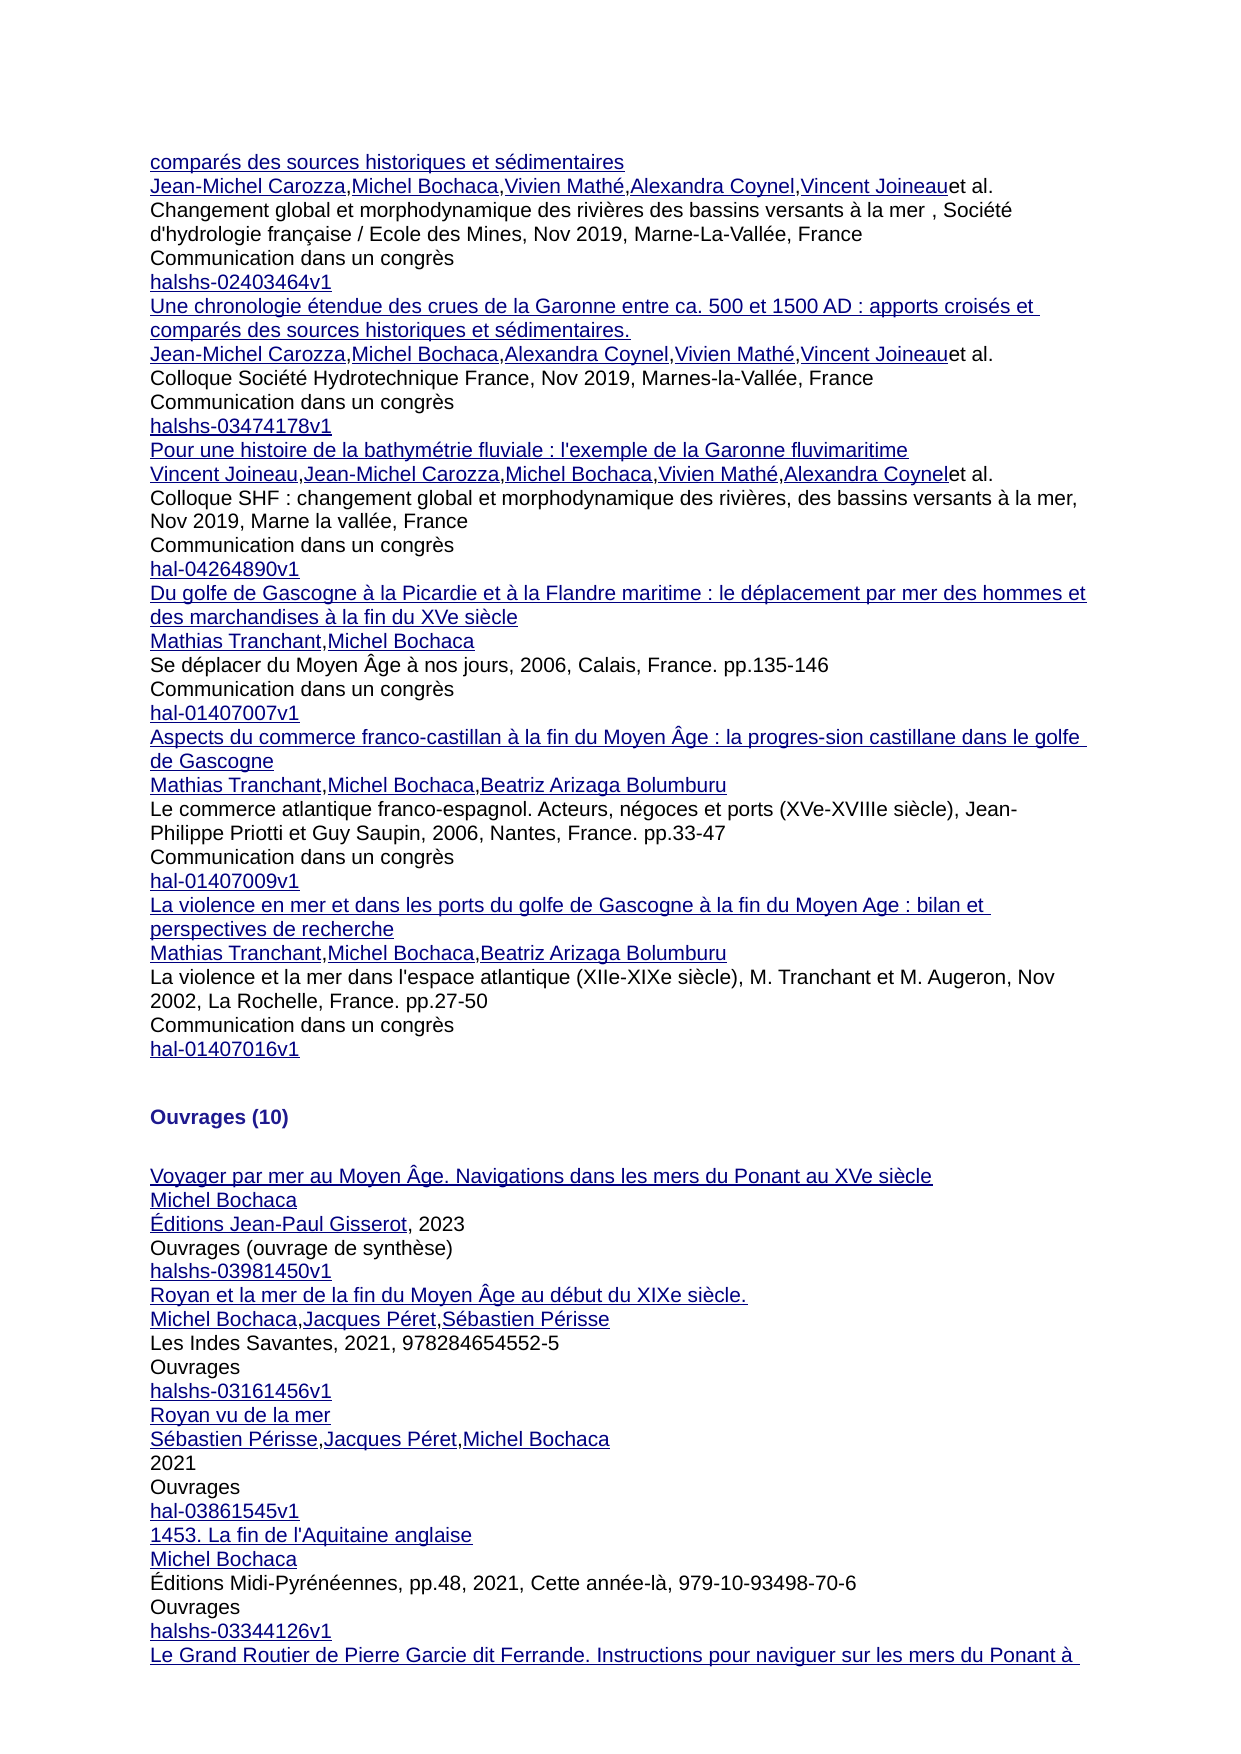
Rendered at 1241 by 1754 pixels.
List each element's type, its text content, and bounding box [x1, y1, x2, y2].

table_cell Le Grand Routier de Pierre Garcie dit Ferrande. Instructions pour naviguer sur les mers du Ponant à [150, 1643, 1090, 1667]
table_cell Du golfe de Gascogne à la Picardie et à la Flandre maritime : le déplacement par mer des hommes et des marchandises à la fin du XVe siècle Mathias Tranchant,Michel Bochaca Se déplacer du Moyen Âge à nos jours, 2006, Calais, France. pp.135-146 Communication dans un congrès hal-01407007v1 [150, 581, 1090, 725]
table_cell comparés des sources historiques et sédimentaires Jean-Michel Carozza,Michel Bochaca,Vivien Mathé,Alexandra Coynel,Vincent Joineauet al. Changement global et morphodynamique des rivières des bassins versants à la mer , Société d'hydrologie française / Ecole des Mines, Nov 2019, Marne-La-Vallée, France Communication dans un congrès halshs-02403464v1 [150, 150, 1090, 294]
table_cell Royan vu de la mer Sébastien Périsse,Jacques Péret,Michel Bochaca 2021 Ouvrages hal-03861545v1 [150, 1403, 1090, 1523]
subtitle Ouvrages (10) [150, 1105, 1090, 1129]
table_cell Royan et la mer de la fin du Moyen Âge au début du XIXe siècle. Michel Bochaca,Jacques Péret,Sébastien Périsse Les Indes Savantes, 2021, 978284654552-5 Ouvrages halshs-03161456v1 [150, 1283, 1090, 1403]
table_cell La violence en mer et dans les ports du golfe de Gascogne à la fin du Moyen Age : bilan et perspectives de recherche Mathias Tranchant,Michel Bochaca,Beatriz Arizaga Bolumburu La violence et la mer dans l'espace atlantique (XIIe-XIXe siècle), M. Tranchant et M. Augeron, Nov 2002, La Rochelle, France. pp.27-50 Communication dans un congrès hal-01407016v1 [150, 893, 1090, 1060]
table_cell Aspects du commerce franco-castillan à la fin du Moyen Âge : la progres-sion castillane dans le golfe de Gascogne Mathias Tranchant,Michel Bochaca,Beatriz Arizaga Bolumburu Le commerce atlantique franco-espagnol. Acteurs, négoces et ports (XVe-XVIIIe siècle), Jean-Philippe Priotti et Guy Saupin, 2006, Nantes, France. pp.33-47 Communication dans un congrès hal-01407009v1 [150, 725, 1090, 893]
table_cell Une chronologie étendue des crues de la Garonne entre ca. 500 et 1500 AD : apports croisés et comparés des sources historiques et sédimentaires. Jean-Michel Carozza,Michel Bochaca,Alexandra Coynel,Vivien Mathé,Vincent Joineauet al. Colloque Société Hydrotechnique France, Nov 2019, Marnes-la-Vallée, France Communication dans un congrès halshs-03474178v1 [150, 294, 1090, 437]
table_header Voyager par mer au Moyen Âge. Navigations dans les mers du Ponant au XVe siècle Michel Bochaca Éditions Jean-Paul Gisserot, 2023 Ouvrages (ouvrage de synthèse) halshs-03981450v1 [150, 1164, 1090, 1283]
table_cell Pour une histoire de la bathymétrie fluviale : l'exemple de la Garonne fluvimaritime Vincent Joineau,Jean-Michel Carozza,Michel Bochaca,Vivien Mathé,Alexandra Coynelet al. Colloque SHF : changement global et morphodynamique des rivières, des bassins versants à la mer, Nov 2019, Marne la vallée, France Communication dans un congrès hal-04264890v1 [150, 438, 1090, 581]
table_cell 1453. La fin de l'Aquitaine anglaise Michel Bochaca Éditions Midi-Pyrénéennes, pp.48, 2021, Cette année-là, 979-10-93498-70-6 Ouvrages halshs-03344126v1 [150, 1523, 1090, 1643]
